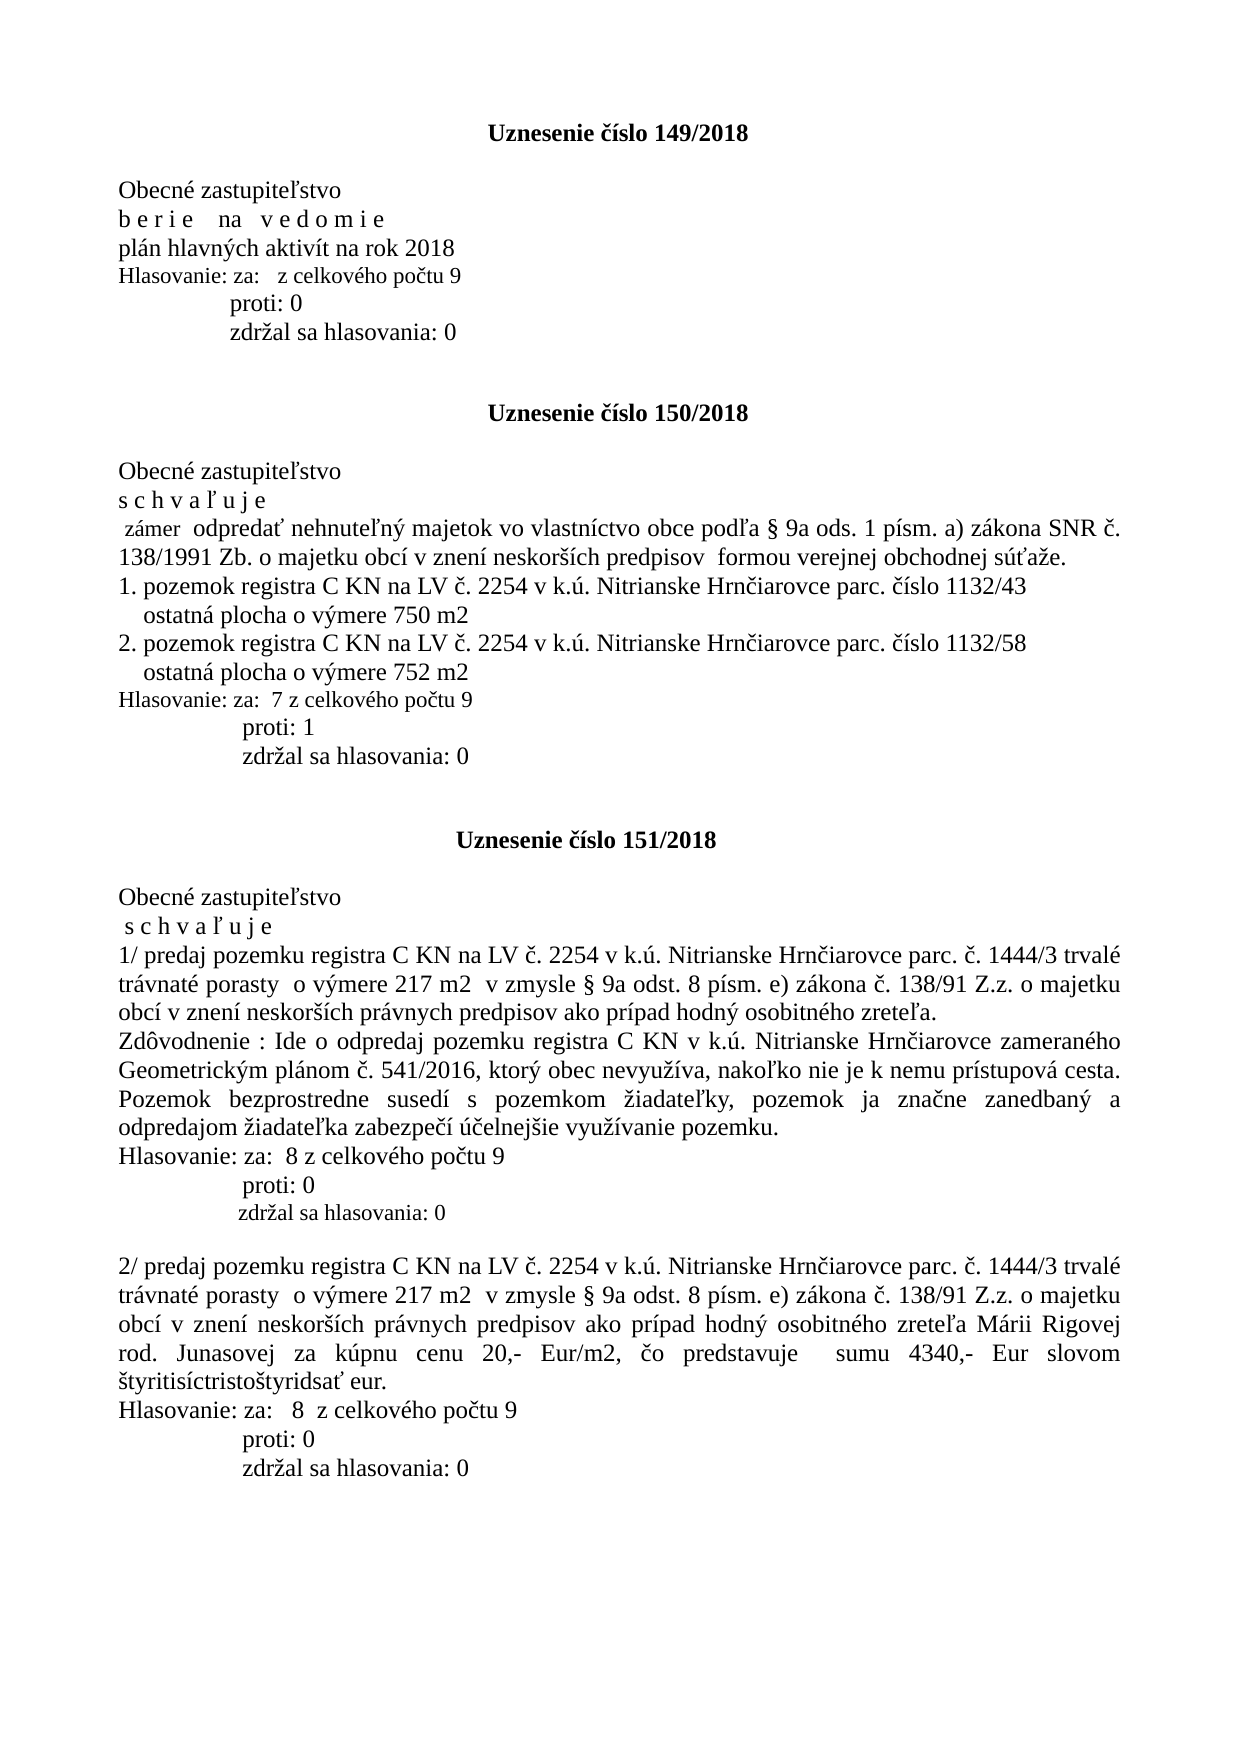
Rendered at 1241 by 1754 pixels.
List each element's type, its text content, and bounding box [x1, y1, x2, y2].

text 1. pozemok registra C KN na LV č. 2254 v k.ú. Nitrianske Hrnčiarovce parc. číslo 1132/43 [118, 571, 1122, 600]
text Uznesenie číslo 149/2018 [118, 118, 1122, 147]
text zdržal sa hlasovania: 0 [118, 1453, 1122, 1481]
text 2. pozemok registra C KN na LV č. 2254 v k.ú. Nitrianske Hrnčiarovce parc. číslo 1132/58 [118, 628, 1122, 657]
text plán hlavných aktivít na rok 2018 [118, 233, 1122, 262]
text ostatná plocha o výmere 750 m2 [118, 600, 1122, 628]
text zdržal sa hlasovania: 0 [118, 1199, 1122, 1225]
text zdržal sa hlasovania: 0 [118, 741, 1122, 770]
text Obecné zastupiteľstvo [118, 882, 1122, 911]
text proti: 0 [118, 1424, 1122, 1453]
text Uznesenie číslo 151/2018 [118, 825, 1122, 854]
text proti: 1 [118, 712, 1122, 741]
text ostatná plocha o výmere 752 m2 [118, 657, 1122, 686]
text s c h v a ľ u j e [118, 911, 1122, 940]
text Hlasovanie: za: 8 z celkového počtu 9 [118, 1395, 1122, 1424]
text Hlasovanie: za: 8 z celkového počtu 9 [118, 1141, 1122, 1170]
text Zdôvodnenie : Ide o odpredaj pozemku registra C KN v k.ú. Nitrianske Hrnčiarovce zameraného Geometrickým plánom č. 541/2016, ktorý obec nevyužíva, nakoľko nie je k nemu prístupová cesta. Pozemok bezprostredne susedí s pozemkom žiadateľky, pozemok ja značne zanedbaný a odpredajom žiadateľka zabezpečí účelnejšie využívanie pozemku. [118, 1026, 1122, 1141]
text Hlasovanie: za: 7 z celkového počtu 9 [118, 686, 1122, 712]
text Obecné zastupiteľstvo [118, 176, 1122, 204]
text Uznesenie číslo 150/2018 [118, 398, 1122, 427]
text Hlasovanie: za: z celkového počtu 9 [118, 262, 1122, 288]
text s c h v a ľ u j e [118, 485, 1122, 513]
text Obecné zastupiteľstvo [118, 456, 1122, 485]
text zámer odpredať nehnuteľný majetok vo vlastníctvo obce podľa § 9a ods. 1 písm. a) zákona SNR č. 138/1991 Zb. o majetku obcí v znení neskorších predpisov formou verejnej obchodnej súťaže. [118, 513, 1122, 571]
text b e r i e na v e d o m i e [118, 204, 1122, 233]
text 2/ predaj pozemku registra C KN na LV č. 2254 v k.ú. Nitrianske Hrnčiarovce parc. č. 1444/3 trvalé trávnaté porasty o výmere 217 m2 v zmysle § 9a odst. 8 písm. e) zákona č. 138/91 Z.z. o majetku obcí v znení neskorších právnych predpisov ako prípad hodný osobitného zreteľa Márii Rigovej rod. Junasovej za kúpnu cenu 20,- Eur/m2, čo predstavuje sumu 4340,- Eur slovom štyritisíctristoštyridsať eur. [118, 1251, 1122, 1395]
text proti: 0 [118, 1170, 1122, 1199]
text zdržal sa hlasovania: 0 [118, 317, 1122, 346]
text proti: 0 [118, 288, 1122, 317]
text 1/ predaj pozemku registra C KN na LV č. 2254 v k.ú. Nitrianske Hrnčiarovce parc. č. 1444/3 trvalé trávnaté porasty o výmere 217 m2 v zmysle § 9a odst. 8 písm. e) zákona č. 138/91 Z.z. o majetku obcí v znení neskorších právnych predpisov ako prípad hodný osobitného zreteľa. [118, 940, 1122, 1026]
